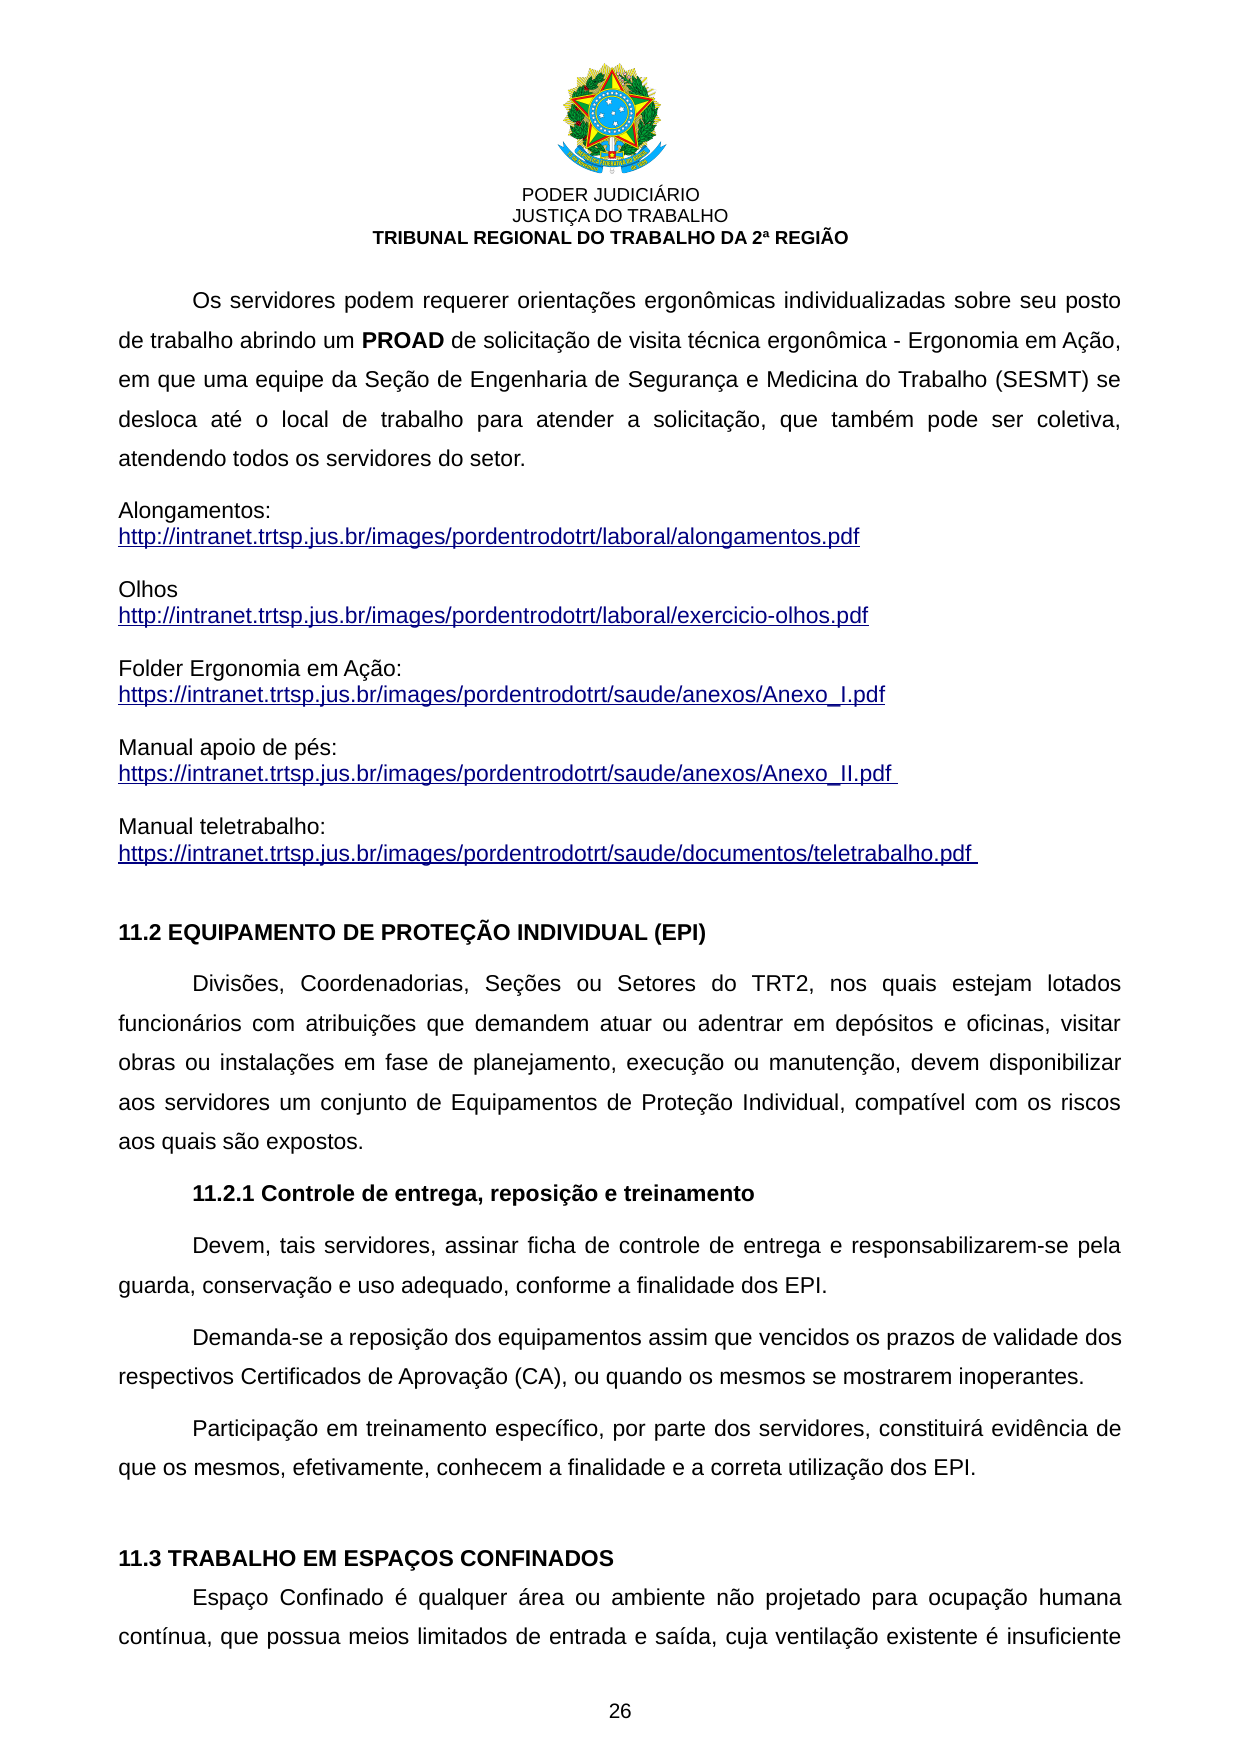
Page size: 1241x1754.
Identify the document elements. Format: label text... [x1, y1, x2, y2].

text 11.2.1 Controle de entrega, reposição e treinamento [118, 1180, 1122, 1207]
text Folder Ergonomia em Ação: [118, 655, 1122, 681]
text Demanda-se a reposição dos equipamentos assim que vencidos os prazos de validade dos respectivos Certificados de Aprovação (CA), ou quando os mesmos se mostrarem inoperantes. [118, 1323, 1122, 1389]
subtitle 11.3 TRABALHO EM ESPAÇOS CONFINADOS [73, 1545, 1122, 1571]
text Olhos [118, 576, 1122, 602]
text Manual apoio de pés: [118, 734, 1122, 760]
text Os servidores podem requerer orientações ergonômicas individualizadas sobre seu posto de trabalho abrindo um PROAD de solicitação de visita técnica ergonômica - Ergonomia em Ação, em que uma equipe da Seção de Engenharia de Segurança e Medicina do Trabalho (SESMT) se desloca até o local de trabalho para atender a solicitação, que também pode ser coletiva, atendendo todos os servidores do setor. [118, 287, 1122, 471]
text Divisões, Coordenadorias, Seções ou Setores do TRT2, nos quais estejam lotados funcionários com atribuições que demandem atuar ou adentrar em depósitos e oficinas, visitar obras ou instalações em fase de planejamento, execução ou manutenção, devem disponibilizar aos servidores um conjunto de Equipamentos de Proteção Individual, compatível com os riscos aos quais são expostos. [118, 970, 1122, 1155]
subtitle 11.2 EQUIPAMENTO DE PROTEÇÃO INDIVIDUAL (EPI) [73, 918, 1122, 945]
text Espaço Confinado é qualquer área ou ambiente não projetado para ocupação humana contínua, que possua meios limitados de entrada e saída, cuja ventilação existente é insuficiente [118, 1584, 1122, 1649]
text Devem, tais servidores, assinar ficha de controle de entrega e responsabilizarem-se pela guarda, conservação e uso adequado, conforme a finalidade dos EPI. [118, 1232, 1122, 1298]
text Alongamentos: [118, 497, 1122, 523]
text https://intranet.trtsp.jus.br/images/pordentrodotrt/saude/anexos/Anexo_I.pdf [118, 681, 1122, 708]
text https://intranet.trtsp.jus.br/images/pordentrodotrt/saude/documentos/teletrabalho.pdf [118, 839, 1122, 866]
text http://intranet.trtsp.jus.br/images/pordentrodotrt/laboral/exercicio-olhos.pdf [118, 602, 1122, 629]
text Manual teletrabalho: [118, 813, 1122, 839]
text Participação em treinamento específico, por parte dos servidores, constituirá evidência de que os mesmos, efetivamente, conhecem a finalidade e a correta utilização dos EPI. [118, 1415, 1122, 1481]
text http://intranet.trtsp.jus.br/images/pordentrodotrt/laboral/alongamentos.pdf [118, 523, 1122, 549]
text https://intranet.trtsp.jus.br/images/pordentrodotrt/saude/anexos/Anexo_II.pdf [118, 760, 1122, 787]
